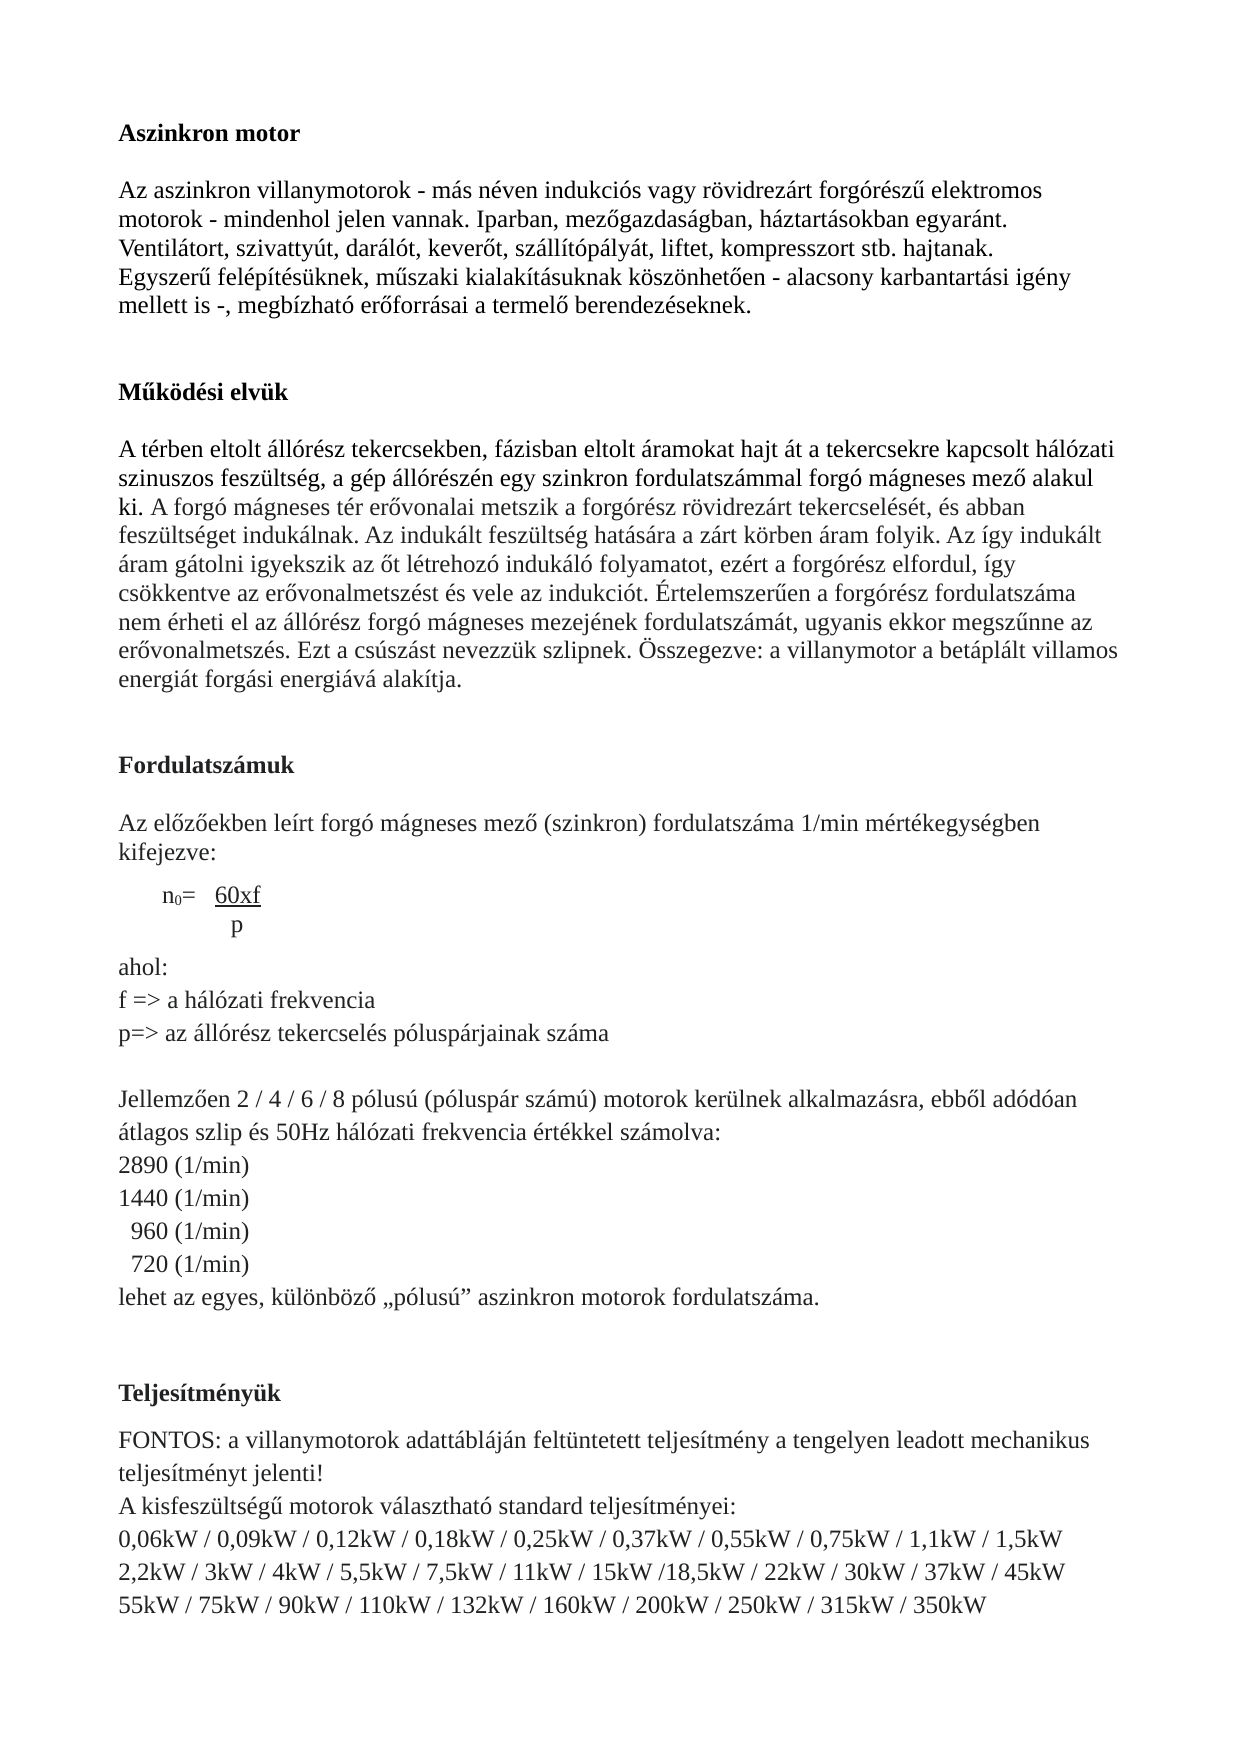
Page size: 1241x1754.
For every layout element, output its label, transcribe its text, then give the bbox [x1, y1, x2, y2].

text Az előzőekben leírt forgó mágneses mező (szinkron) fordulatszáma 1/min mértékegységben kifejezve: [118, 808, 1122, 866]
text A térben eltolt állórész tekercsekben, fázisban eltolt áramokat hajt át a tekercsekre kapcsolt hálózati szinuszos feszültség, a gép állórészén egy szinkron fordulatszámmal forgó mágneses mező alakul ki. A forgó mágneses tér erővonalai metszik a forgórész rövidrezárt tekercselését, és abban feszültséget indukálnak. Az indukált feszültség hatására a zárt körben áram folyik. Az így indukált áram gátolni igyekszik az őt létrehozó indukáló folyamatot, ezért a forgórész elfordul, így csökkentve az erővonalmetszést és vele az indukciót. Értelemszerűen a forgórész fordulatszáma nem érheti el az állórész forgó mágneses mezejének fordulatszámát, ugyanis ekkor megszűnne az erővonalmetszés. Ezt a csúszást nevezzük szlipnek. Összegezve: a villanymotor a betáplált villamos energiát forgási energiává alakítja. [118, 434, 1122, 693]
text Teljesítményük [118, 1378, 1122, 1406]
text Fordulatszámuk [118, 751, 1122, 779]
text Működési elvük [118, 377, 1122, 406]
text Az aszinkron villanymotorok - más néven indukciós vagy rövidrezárt forgórészű elektromos motorok - mindenhol jelen vannak. Iparban, mezőgazdaságban, háztartásokban egyaránt. Ventilátort, szivattyút, darálót, keverőt, szállítópályát, liftet, kompresszort stb. hajtanak. Egyszerű felépítésüknek, műszaki kialakításuknak köszönhetően - alacsony karbantartási igény mellett is -, megbízható erőforrásai a termelő berendezéseknek. [118, 176, 1122, 319]
text Aszinkron motor [118, 118, 1122, 147]
text ahol: f => a hálózati frekvencia p=> az állórész tekercselés póluspárjainak száma Jellemzően 2 / 4 / 6 / 8 pólusú (póluspár számú) motorok kerülnek alkalmazásra, ebből adódóan átlagos szlip és 50Hz hálózati frekvencia értékkel számolva: 2890 (1/min) 1440 (1/min) 960 (1/min) 720 (1/min) lehet az egyes, különböző „pólusú” aszinkron motorok fordulatszáma. [118, 952, 1122, 1311]
text FONTOS: a villanymotorok adattábláján feltüntetett teljesítmény a tengelyen leadott mechanikus teljesítményt jelenti! A kisfeszültségű motorok választható standard teljesítményei: 0,06kW / 0,09kW / 0,12kW / 0,18kW / 0,25kW / 0,37kW / 0,55kW / 0,75kW / 1,1kW / 1,5kW 2,2kW / 3kW / 4kW / 5,5kW / 7,5kW / 11kW / 15kW /18,5kW / 22kW / 30kW / 37kW / 45kW 55kW / 75kW / 90kW / 110kW / 132kW / 160kW / 200kW / 250kW / 315kW / 350kW [118, 1425, 1122, 1619]
text n0= 60xf p [118, 880, 1122, 938]
